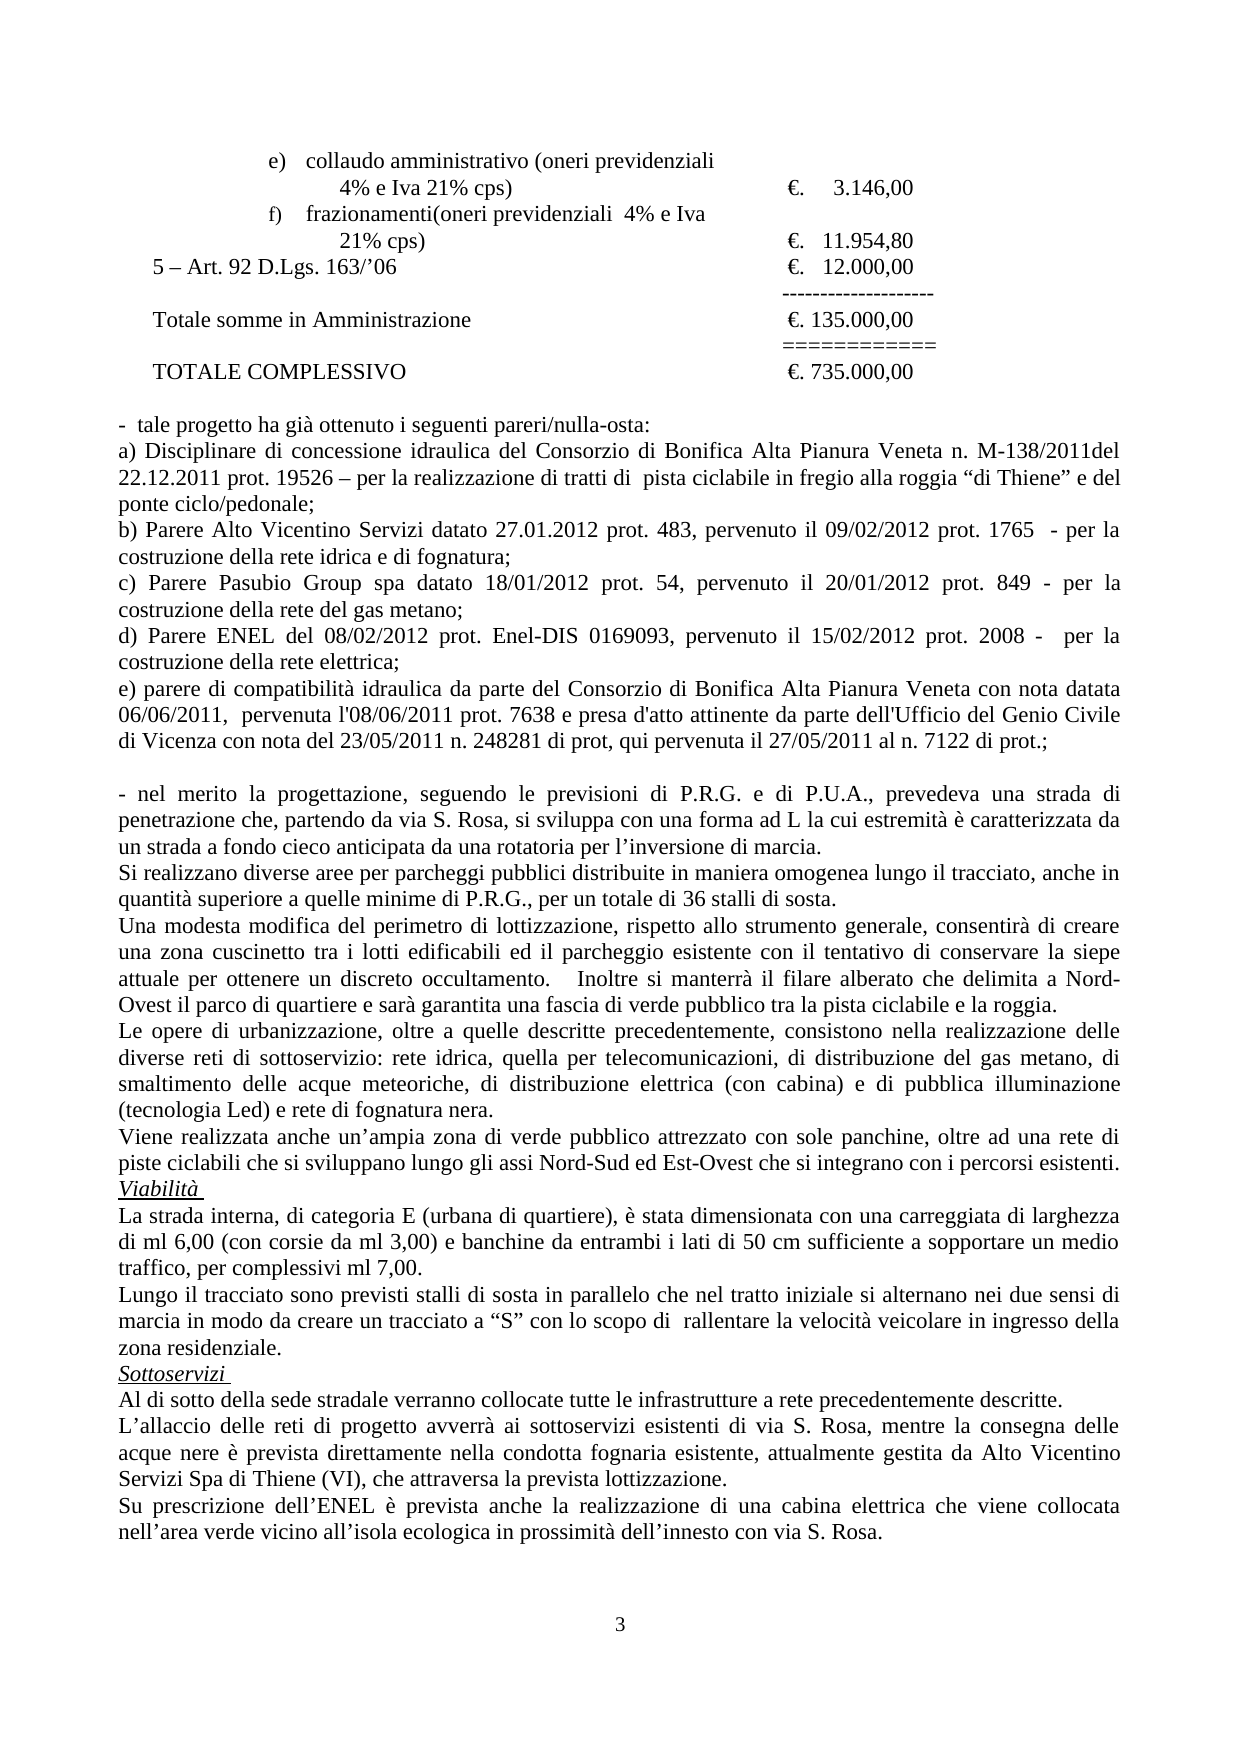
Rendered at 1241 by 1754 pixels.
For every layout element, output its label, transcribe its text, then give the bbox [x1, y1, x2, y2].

list collaudo amministrativo (oneri previdenziali [268, 148, 1122, 174]
text 5 – Art. 92 D.Lgs. 163/’06 €. 12.000,00 [118, 253, 1122, 279]
text L’allaccio delle reti di progetto avverrà ai sottoservizi esistenti di via S. Rosa, mentre la consegna delle acque nere è prevista direttamente nella condotta fognaria esistente, attualmente gestita da Alto Vicentino Servizi Spa di Thiene (VI), che attraversa la prevista lottizzazione. [118, 1413, 1122, 1492]
text Viene realizzata anche un’ampia zona di verde pubblico attrezzato con sole panchine, oltre ad una rete di piste ciclabili che si sviluppano lungo gli assi Nord-Sud ed Est-Ovest che si integrano con i percorsi esistenti. [118, 1123, 1122, 1175]
text - nel merito la progettazione, seguendo le previsioni di P.R.G. e di P.U.A., prevedeva una strada di penetrazione che, partendo da via S. Rosa, si sviluppa con una forma ad L la cui estremità è caratterizzata da un strada a fondo cieco anticipata da una rotatoria per l’inversione di marcia. [118, 780, 1122, 859]
text Le opere di urbanizzazione, oltre a quelle descritte precedentemente, consistono nella realizzazione delle diverse reti di sottoservizio: rete idrica, quella per telecomunicazioni, di distribuzione del gas metano, di smaltimento delle acque meteoriche, di distribuzione elettrica (con cabina) e di pubblica illuminazione (tecnologia Led) e rete di fognatura nera. [118, 1017, 1122, 1123]
text Sottoservizi [118, 1360, 1122, 1386]
text Su prescrizione dell’ENEL è prevista anche la realizzazione di una cabina elettrica che viene collocata nell’area verde vicino all’isola ecologica in prossimità dell’innesto con via S. Rosa. [118, 1492, 1122, 1544]
text b) Parere Alto Vicentino Servizi datato 27.01.2012 prot. 483, pervenuto il 09/02/2012 prot. 1765 - per la costruzione della rete idrica e di fognatura; [118, 517, 1122, 569]
text a) Disciplinare di concessione idraulica del Consorzio di Bonifica Alta Pianura Veneta n. M-138/2011del 22.12.2011 prot. 19526 – per la realizzazione di tratti di pista ciclabile in fregio alla roggia “di Thiene” e del ponte ciclo/pedonale; [118, 437, 1122, 517]
text e) parere di compatibilità idraulica da parte del Consorzio di Bonifica Alta Pianura Veneta con nota datata 06/06/2011, pervenuta l'08/06/2011 prot. 7638 e presa d'atto attinente da parte dell'Ufficio del Genio Civile di Vicenza con nota del 23/05/2011 n. 248281 di prot, qui pervenuta il 27/05/2011 al n. 7122 di prot.; [118, 675, 1122, 754]
text La strada interna, di categoria E (urbana di quartiere), è stata dimensionata con una carreggiata di larghezza di ml 6,00 (con corsie da ml 3,00) e banchine da entrambi i lati di 50 cm sufficiente a sopportare un medio traffico, per complessivi ml 7,00. [118, 1202, 1122, 1281]
text - tale progetto ha già ottenuto i seguenti pareri/nulla-osta: [118, 411, 1122, 437]
text 21% cps) €. 11.954,80 [118, 227, 1122, 253]
text 4% e Iva 21% cps) €. 3.146,00 [118, 174, 1122, 200]
text Una modesta modifica del perimetro di lottizzazione, rispetto allo strumento generale, consentirà di creare una zona cuscinetto tra i lotti edificabili ed il parcheggio esistente con il tentativo di conservare la siepe attuale per ottenere un discreto occultamento. Inoltre si manterrà il filare alberato che delimita a Nord-Ovest il parco di quartiere e sarà garantita una fascia di verde pubblico tra la pista ciclabile e la roggia. [118, 912, 1122, 1017]
text Viabilità [118, 1175, 1122, 1202]
text TOTALE COMPLESSIVO €. 735.000,00 [118, 358, 1122, 385]
text Al di sotto della sede stradale verranno collocate tutte le infrastrutture a rete precedentemente descritte. [118, 1386, 1122, 1413]
text ============ [118, 332, 1122, 358]
text -------------------- [118, 279, 1122, 306]
list frazionamenti(oneri previdenziali 4% e Iva [268, 200, 1122, 227]
text c) Parere Pasubio Group spa datato 18/01/2012 prot. 54, pervenuto il 20/01/2012 prot. 849 - per la costruzione della rete del gas metano; [118, 569, 1122, 622]
text Totale somme in Amministrazione €. 135.000,00 [118, 306, 1122, 332]
text Si realizzano diverse aree per parcheggi pubblici distribuite in maniera omogenea lungo il tracciato, anche in quantità superiore a quelle minime di P.R.G., per un totale di 36 stalli di sosta. [118, 859, 1122, 912]
text Lungo il tracciato sono previsti stalli di sosta in parallelo che nel tratto iniziale si alternano nei due sensi di marcia in modo da creare un tracciato a “S” con lo scopo di rallentare la velocità veicolare in ingresso della zona residenziale. [118, 1281, 1122, 1360]
text d) Parere ENEL del 08/02/2012 prot. Enel-DIS 0169093, pervenuto il 15/02/2012 prot. 2008 - per la costruzione della rete elettrica; [118, 622, 1122, 675]
